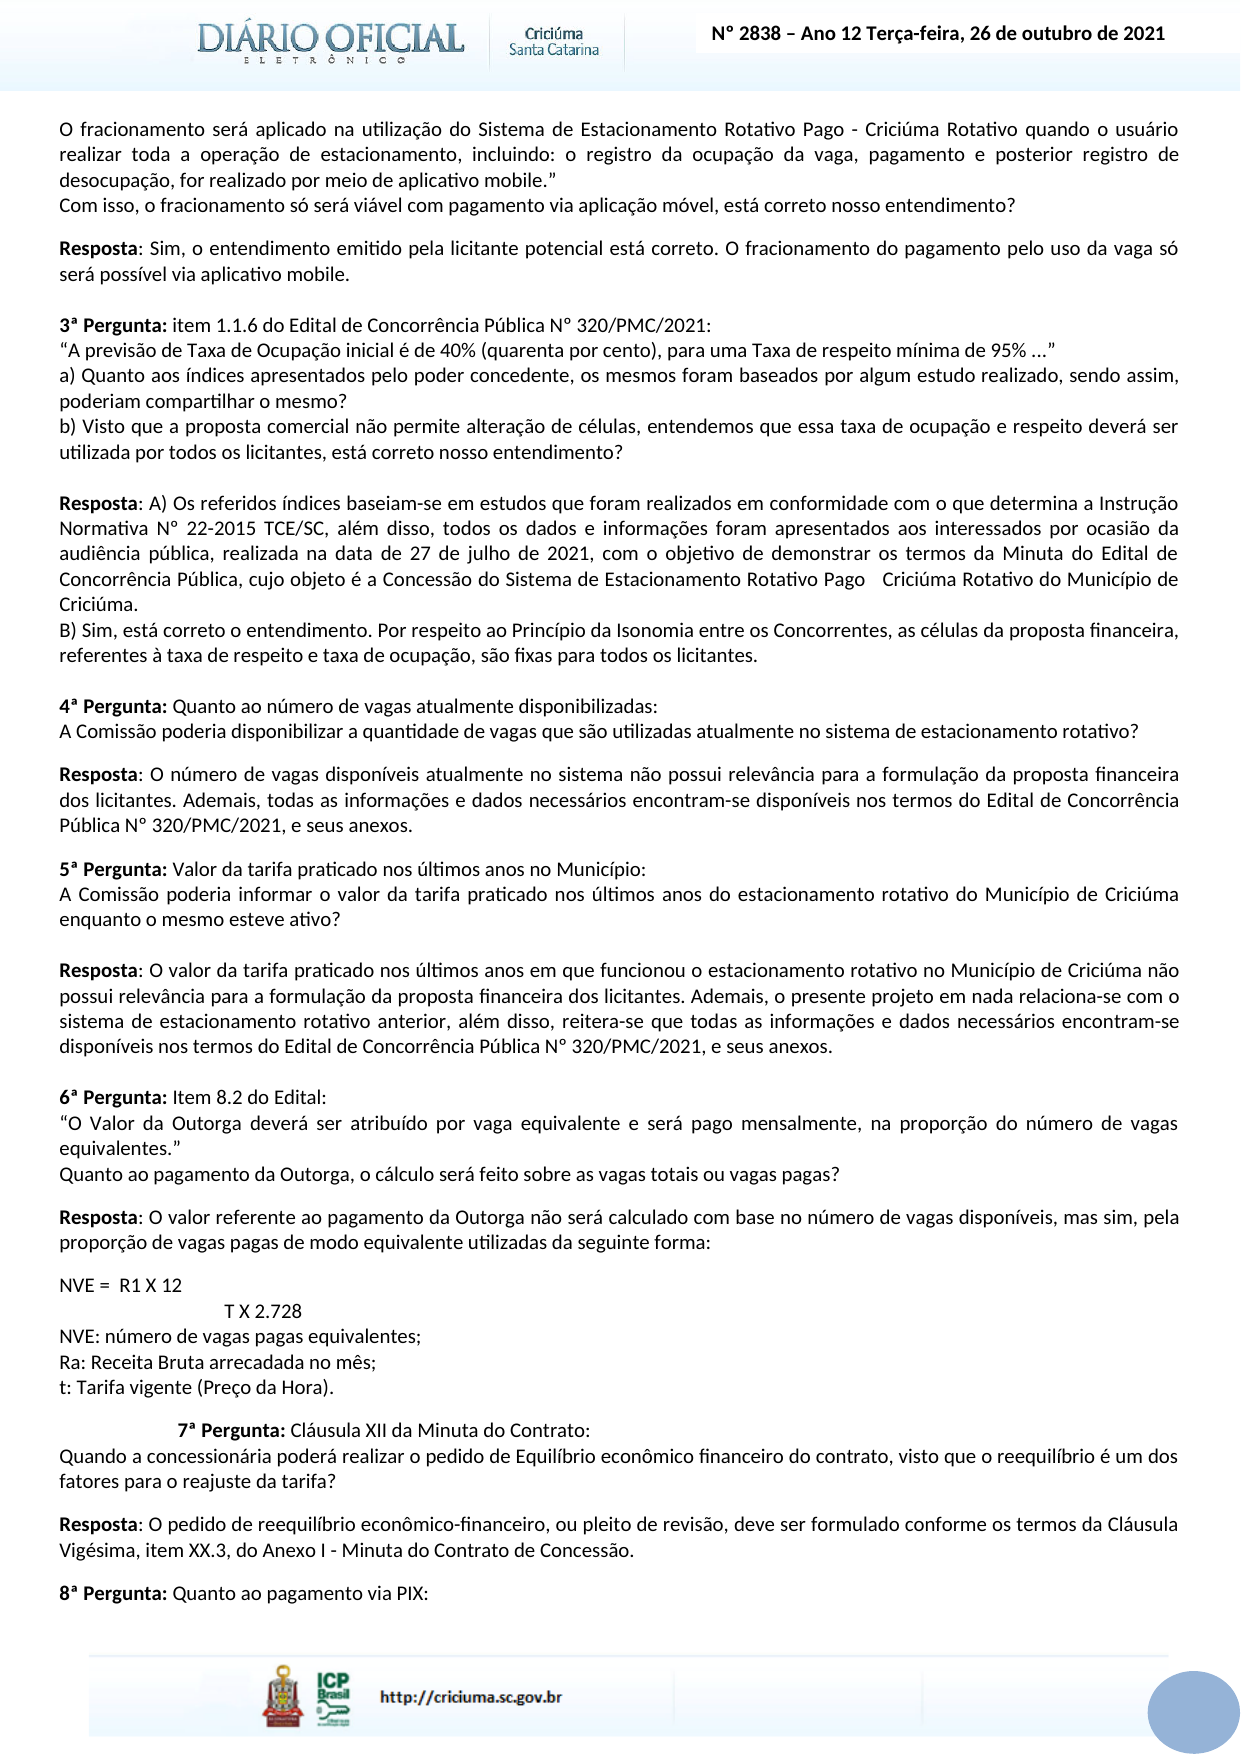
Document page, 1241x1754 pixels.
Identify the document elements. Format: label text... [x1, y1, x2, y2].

text Resposta: O número de vagas disponíveis atualmente no sistema não possui relevância para a formulação da proposta financeira dos licitantes. Ademais, todas as informações e dados necessários encontram-se disponíveis nos termos do Edital de Concorrência Pública Nº 320/PMC/2021, e seus anexos. [59, 762, 1181, 838]
text Resposta: Sim, o entendimento emitido pela licitante potencial está correto. O fracionamento do pagamento pelo uso da vaga só será possível via aplicativo mobile. [59, 236, 1181, 286]
text Quanto ao pagamento da Outorga, o cálculo será feito sobre as vagas totais ou vagas pagas? [59, 1161, 1181, 1186]
text Quando a concessionária poderá realizar o pedido de Equilíbrio econômico financeiro do contrato, visto que o reequilíbrio é um dos fatores para o reajuste da tarifa? [59, 1443, 1181, 1494]
text Com isso, o fracionamento só será viável com pagamento via aplicação móvel, está correto nosso entendimento? [59, 192, 1181, 218]
text 6ª Pergunta: Item 8.2 do Edital: [59, 1084, 1181, 1110]
text 4ª Pergunta: Quanto ao número de vagas atualmente disponibilizadas: [59, 693, 1181, 718]
text “O Valor da Outorga deverá ser atribuído por vaga equivalente e será pago mensalmente, na proporção do número de vagas equivalentes.” [59, 1110, 1181, 1161]
text Resposta: O pedido de reequilíbrio econômico-financeiro, ou pleito de revisão, deve ser formulado conforme os termos da Cláusula Vigésima, item XX.3, do Anexo I - Minuta do Contrato de Concessão. [59, 1512, 1181, 1562]
text 5ª Pergunta: Valor da tarifa praticado nos últimos anos no Município: [59, 856, 1181, 881]
text T X 2.728 [59, 1298, 1181, 1323]
text t: Tarifa vigente (Preço da Hora). [59, 1374, 1181, 1400]
text O fracionamento será aplicado na utilização do Sistema de Estacionamento Rotativo Pago - Criciúma Rotativo quando o usuário realizar toda a operação de estacionamento, incluindo: o registro da ocupação da vaga, pagamento e posterior registro de desocupação, for realizado por meio de aplicativo mobile.” [59, 116, 1181, 192]
text NVE: número de vagas pagas equivalentes; [59, 1323, 1181, 1349]
text A Comissão poderia disponibilizar a quantidade de vagas que são utilizadas atualmente no sistema de estacionamento rotativo? [59, 718, 1181, 744]
text b) Visto que a proposta comercial não permite alteração de células, entendemos que essa taxa de ocupação e respeito deverá ser utilizada por todos os licitantes, está correto nosso entendimento? [59, 413, 1181, 464]
text NVE = R1 X 12 [59, 1273, 1181, 1298]
text 3ª Pergunta: item 1.1.6 do Edital de Concorrência Pública Nº 320/PMC/2021: [59, 312, 1181, 337]
text 8ª Pergunta: Quanto ao pagamento via PIX: [59, 1580, 1181, 1606]
text a) Quanto aos índices apresentados pelo poder concedente, os mesmos foram baseados por algum estudo realizado, sendo assim, poderiam compartilhar o mesmo? [59, 363, 1181, 413]
text A Comissão poderia informar o valor da tarifa praticado nos últimos anos do estacionamento rotativo do Município de Criciúma enquanto o mesmo esteve ativo? [59, 881, 1181, 932]
text Resposta: A) Os referidos índices baseiam-se em estudos que foram realizados em conformidade com o que determina a Instrução Normativa Nº 22-2015 TCE/SC, além disso, todos os dados e informações foram apresentados aos interessados por ocasião da audiência pública, realizada na data de 27 de julho de 2021, com o objetivo de demonstrar os termos da Minuta do Edital de Concorrência Pública, cujo objeto é a Concessão do Sistema de Estacionamento Rotativo Pago Criciúma Rotativo do Município de Criciúma. [59, 490, 1181, 617]
text B) Sim, está correto o entendimento. Por respeito ao Princípio da Isonomia entre os Concorrentes, as células da proposta financeira, referentes à taxa de respeito e taxa de ocupação, são fixas para todos os licitantes. [59, 617, 1181, 668]
text 7ª Pergunta: Cláusula XII da Minuta do Contrato: [59, 1417, 1181, 1443]
text Ra: Receita Bruta arrecadada no mês; [59, 1349, 1181, 1374]
text Resposta: O valor da tarifa praticado nos últimos anos em que funcionou o estacionamento rotativo no Município de Criciúma não possui relevância para a formulação da proposta financeira dos licitantes. Ademais, o presente projeto em nada relaciona-se com o sistema de estacionamento rotativo anterior, além disso, reitera-se que todas as informações e dados necessários encontram-se disponíveis nos termos do Edital de Concorrência Pública Nº 320/PMC/2021, e seus anexos. [59, 957, 1181, 1059]
text “A previsão de Taxa de Ocupação inicial é de 40% (quarenta por cento), para uma Taxa de respeito mínima de 95% ...” [59, 337, 1181, 363]
text Resposta: O valor referente ao pagamento da Outorga não será calculado com base no número de vagas disponíveis, mas sim, pela proporção de vagas pagas de modo equivalente utilizadas da seguinte forma: [59, 1204, 1181, 1255]
